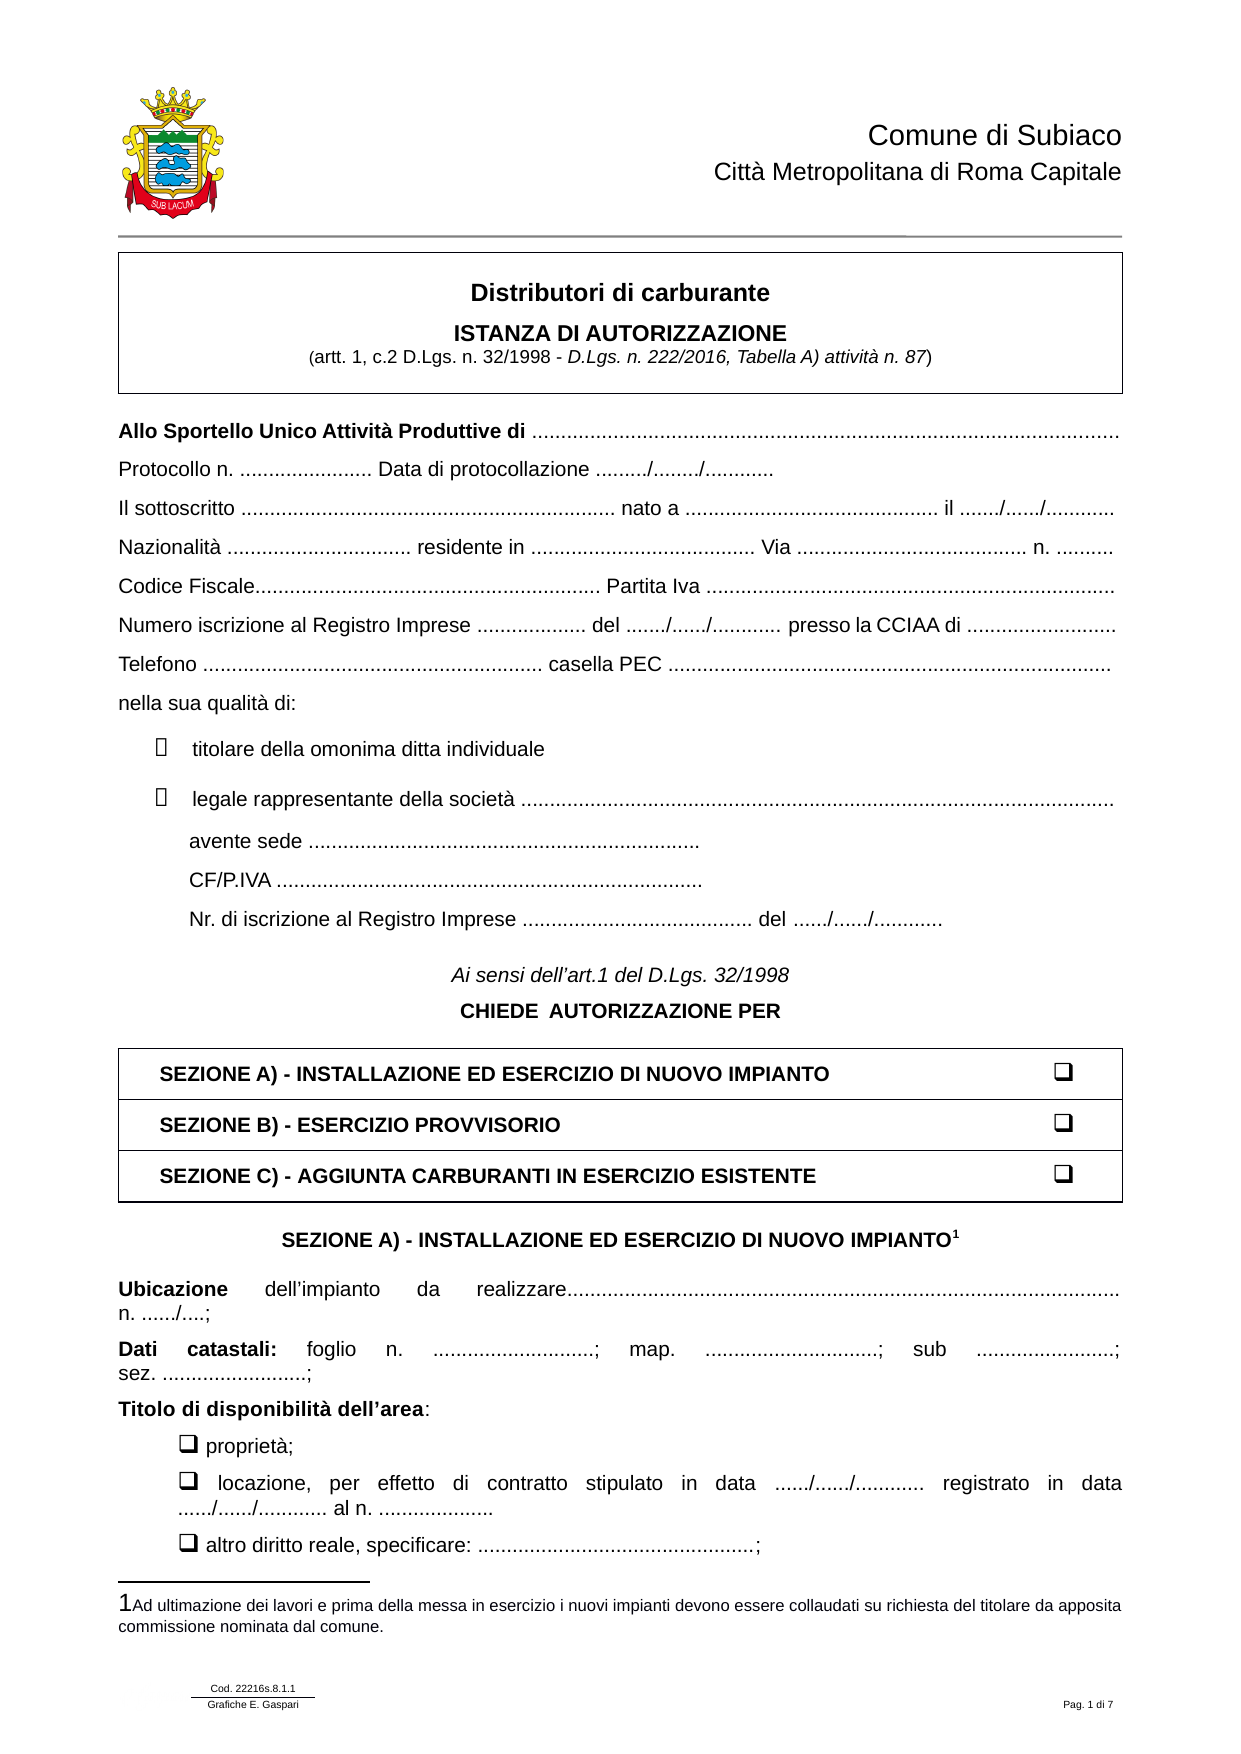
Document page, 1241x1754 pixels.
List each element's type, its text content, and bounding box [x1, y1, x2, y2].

picture [122, 87, 224, 219]
text Nazionalità ................................ residente in ....................................... Via ........................................ n. .......... [118, 535, 1122, 559]
text  locazione, per effetto di contratto stipulato in data ....../....../............ registrato in data ....../....../............ al n. .................... [177, 1471, 1122, 1520]
text CF/P.IVA .......................................................................... [189, 868, 1122, 892]
text  legale rappresentante della società ....................................................................................................... [153, 779, 1122, 813]
text SEZIONE A) - INSTALLAZIONE ED ESERCIZIO DI NUOVO IMPIANTO [118, 1227, 1122, 1251]
text Titolo di disponibilità dell’area: [118, 1397, 1122, 1421]
text Numero iscrizione al Registro Imprese ................... del ......./....../............ presso la CCIAA di .......................... [118, 613, 1122, 637]
text  proprietà; [177, 1434, 1122, 1459]
text Ubicazione dell’impianto da realizzare................................................................................................ n. ....../....; [118, 1276, 1122, 1324]
text Allo Sportello Unico Attività Produttive di [118, 418, 1122, 442]
text Telefono ........................................................... casella PEC ............................................................................. [118, 652, 1122, 676]
text nella sua qualità di: [118, 690, 1122, 714]
subtitle Ai sensi dell’art.1 del D.Lgs. 32/1998 [118, 963, 1123, 987]
text Comune di Subiaco [224, 118, 1122, 152]
table_header Distributori di carburante ISTANZA DI AUTORIZZAZIONE (artt. 1, c.2 D.Lgs. n. 32/1998 - D.Lgs. n. 222/2016, Tabella A) attività n. 87) [119, 253, 1122, 392]
text Il sottoscritto ................................................................. nato a ............................................ il ......./....../............ [118, 496, 1122, 520]
text Nr. di iscrizione al Registro Imprese ........................................ del ....../....../............ [189, 907, 1122, 931]
text Ad ultimazione dei lavori e prima della messa in esercizio i nuovi impianti devono essere collaudati su richiesta del titolare da apposita commissione nominata dal comune. [118, 1588, 1122, 1636]
text Codice Fiscale............................................................ Partita Iva ....................................................................... [118, 574, 1122, 598]
text Città Metropolitana di Roma Capitale [224, 157, 1122, 185]
table_cell SEZIONE B) - ESERCIZIO PROVVISORIO  [119, 1100, 1122, 1150]
text avente sede .................................................................... [189, 829, 1122, 853]
text Dati catastali: foglio n. ............................; map. ..............................; sub ........................; sez. .........................; [118, 1337, 1122, 1385]
table_cell SEZIONE C) - AGGIUNTA CARBURANTI IN ESERCIZIO ESISTENTE  [119, 1151, 1122, 1201]
text  altro diritto reale, specificare: ................................................; [177, 1533, 1122, 1558]
text Protocollo n. ....................... Data di protocollazione ........./......../............ [118, 457, 1122, 481]
text  titolare della omonima ditta individuale [153, 729, 1122, 763]
text CHIEDE AUTORIZZAZIONE PER [118, 999, 1123, 1023]
table_header SEZIONE A) - INSTALLAZIONE ED ESERCIZIO DI NUOVO IMPIANTO  [119, 1049, 1122, 1099]
